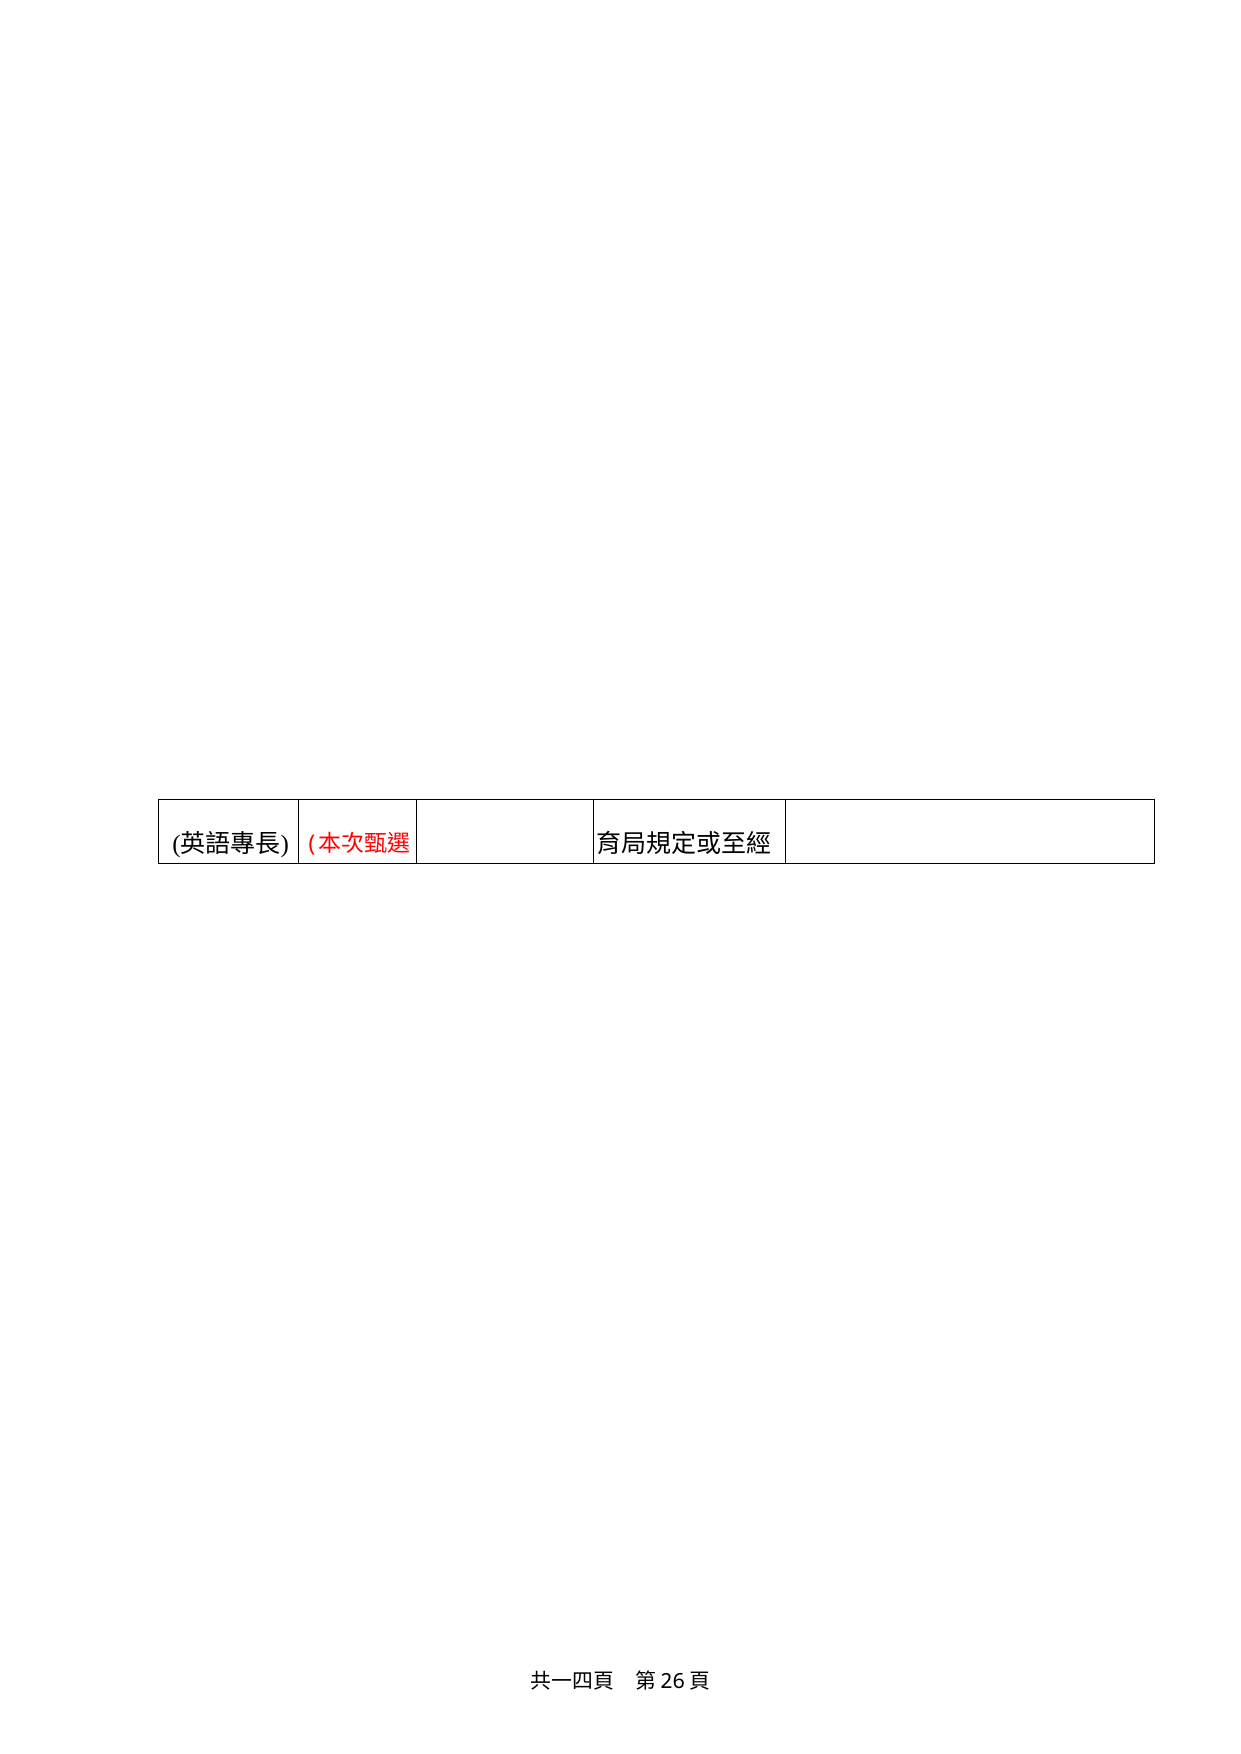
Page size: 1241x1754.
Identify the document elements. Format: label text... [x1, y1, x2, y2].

table_cell [417, 800, 593, 863]
table_cell (本次甄選 [299, 800, 416, 863]
table_cell 育局規定或至經 [594, 800, 785, 863]
table_cell (英語專長) [159, 800, 298, 863]
table_cell [786, 800, 1154, 863]
